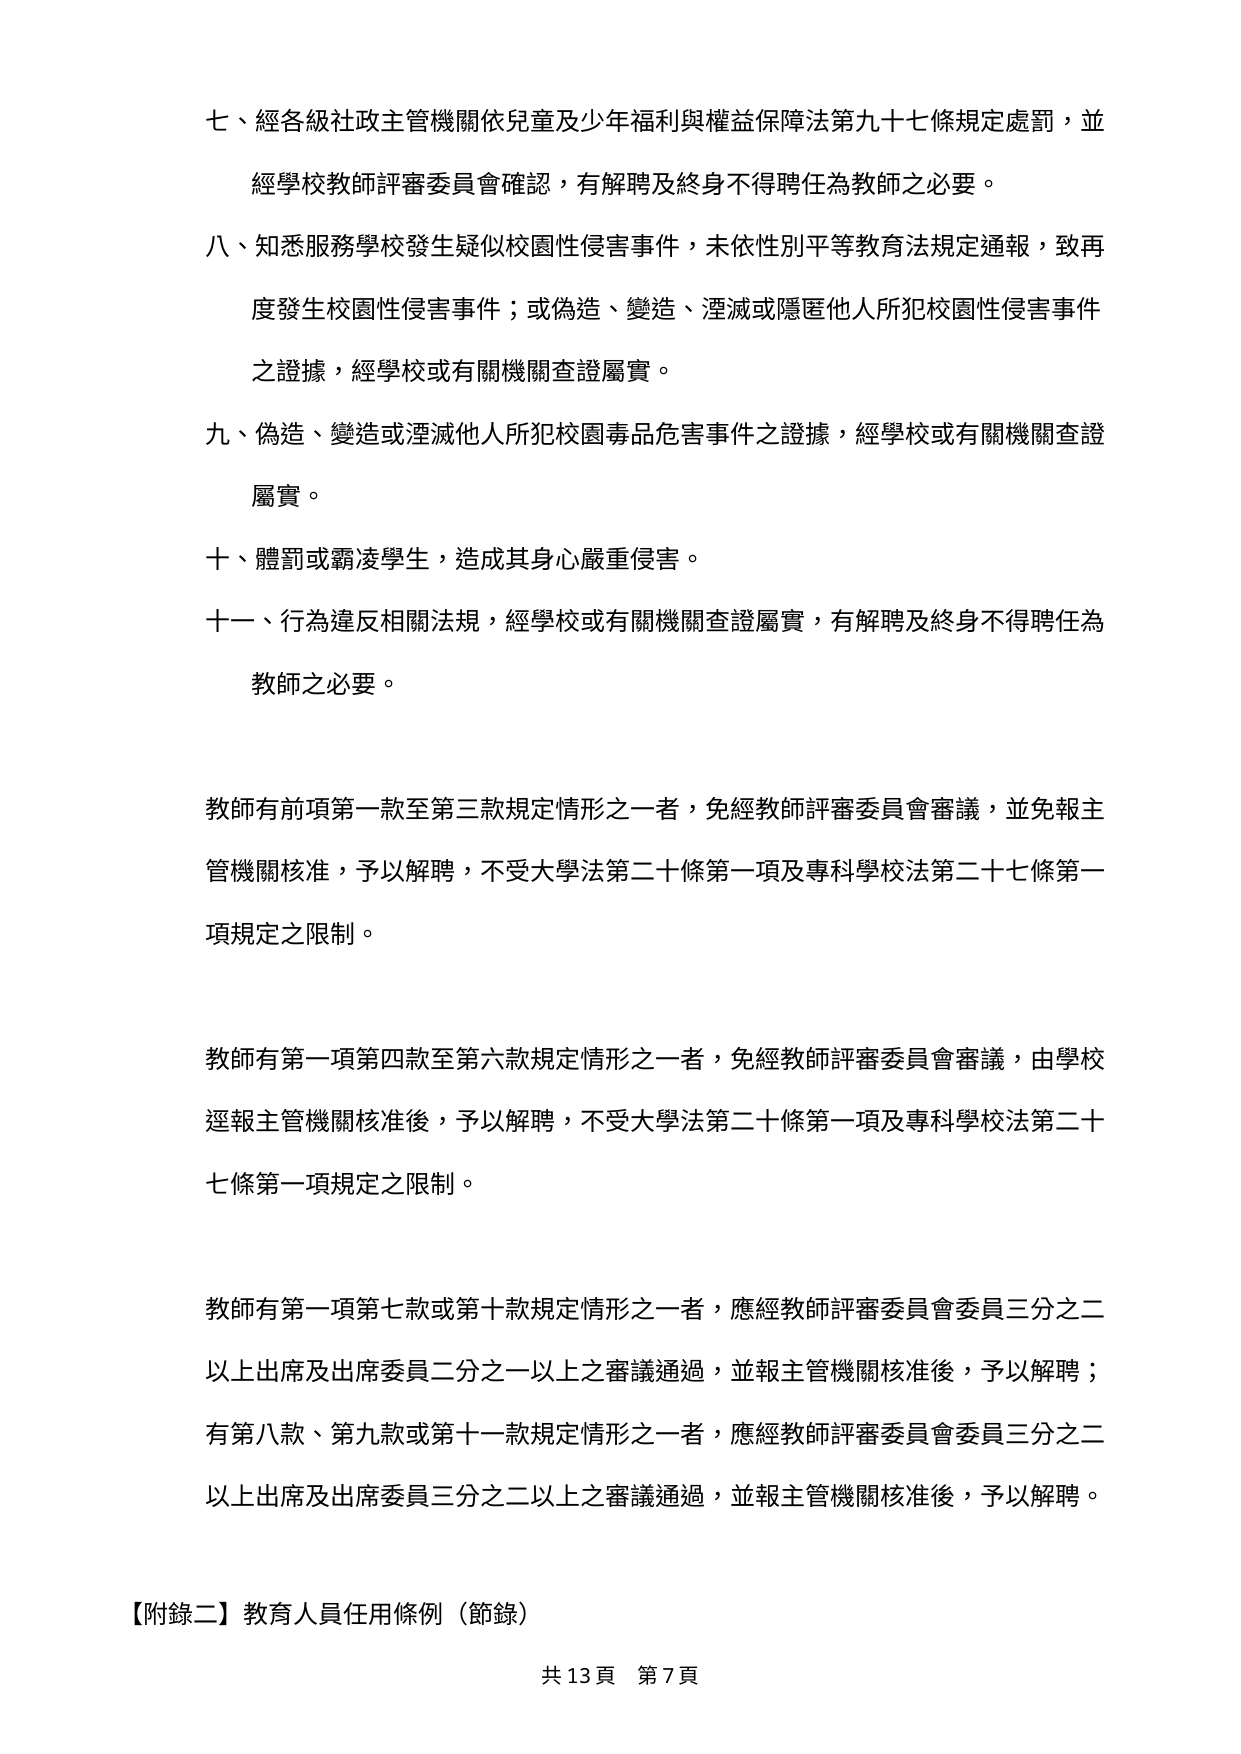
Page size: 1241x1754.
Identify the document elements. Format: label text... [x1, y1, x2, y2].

text 八、知悉服務學校發生疑似校園性侵害事件，未依性別平等教育法規定通報，致再度發生校園性侵害事件；或偽造、變造、湮滅或隱匿他人所犯校園性侵害事件之證據，經學校或有關機關查證屬實。 [206, 203, 1122, 391]
text 七、經各級社政主管機關依兒童及少年福利與權益保障法第九十七條規定處罰，並經學校教師評審委員會確認，有解聘及終身不得聘任為教師之必要。 [206, 78, 1122, 203]
text 【附錄二】教育人員任用條例（節錄） [118, 1591, 1122, 1632]
text 十、體罰或霸凌學生，造成其身心嚴重侵害。 [206, 516, 1122, 578]
text 十一、行為違反相關法規，經學校或有關機關查證屬實，有解聘及終身不得聘任為教師之必要。 [206, 578, 1122, 703]
text 九、偽造、變造或湮滅他人所犯校園毒品危害事件之證據，經學校或有關機關查證屬實。 [206, 391, 1122, 516]
text 教師有第一項第七款或第十款規定情形之一者，應經教師評審委員會委員三分之二以上出席及出席委員二分之一以上之審議通過，並報主管機關核准後，予以解聘；有第八款、第九款或第十一款規定情形之一者，應經教師評審委員會委員三分之二以上出席及出席委員三分之二以上之審議通過，並報主管機關核准後，予以解聘。 [206, 1266, 1122, 1516]
text 教師有前項第一款至第三款規定情形之一者，免經教師評審委員會審議，並免報主管機關核准，予以解聘，不受大學法第二十條第一項及專科學校法第二十七條第一項規定之限制。 [206, 766, 1122, 953]
text 教師有第一項第四款至第六款規定情形之一者，免經教師評審委員會審議，由學校逕報主管機關核准後，予以解聘，不受大學法第二十條第一項及專科學校法第二十七條第一項規定之限制。 [206, 1016, 1122, 1203]
